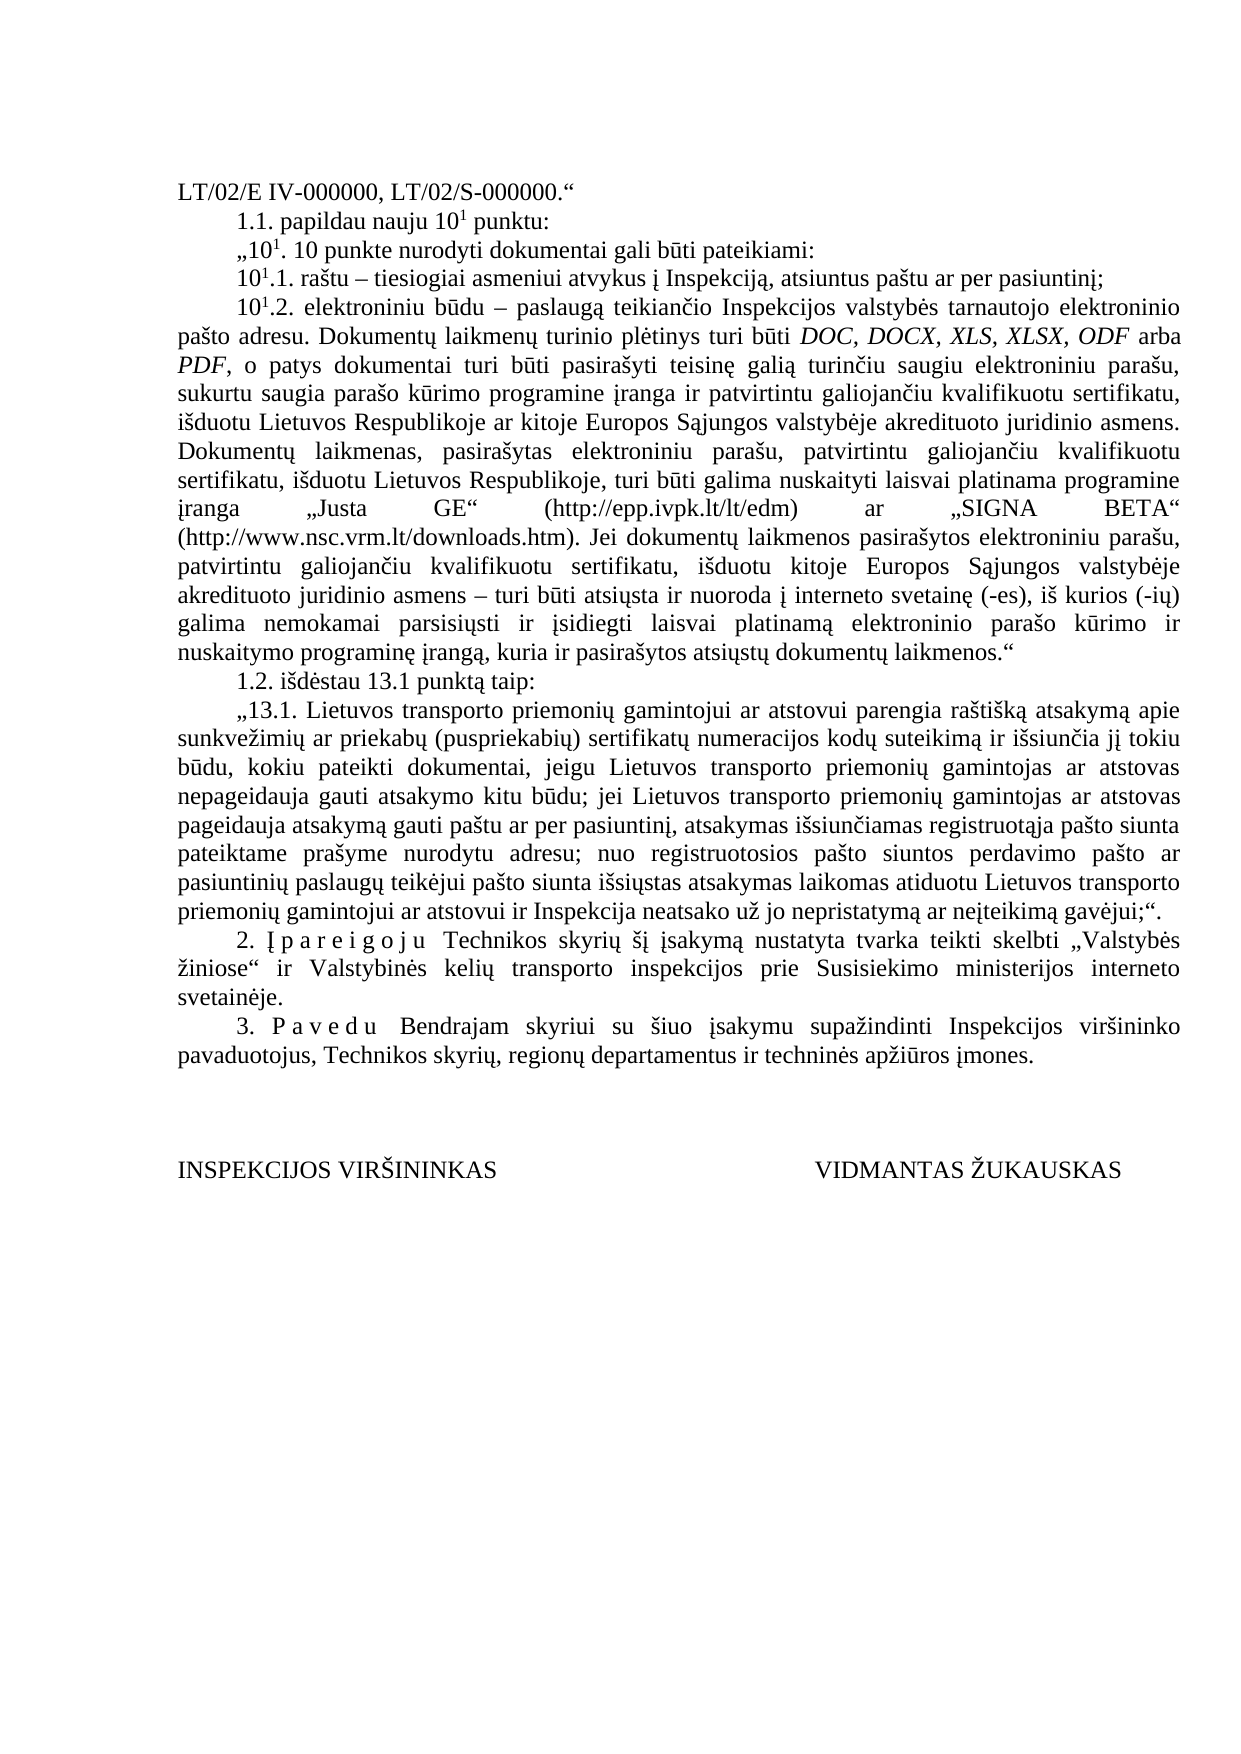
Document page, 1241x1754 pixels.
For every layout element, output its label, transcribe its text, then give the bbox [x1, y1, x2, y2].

text 1.1. papildau nauju 101 punktu: [177, 206, 1181, 235]
text 2. Įpareigoju Technikos skyrių šį įsakymą nustatyta tvarka teikti skelbti „Valstybės žiniose“ ir Valstybinės kelių transporto inspekcijos prie Susisiekimo ministerijos interneto svetainėje. [177, 925, 1181, 1011]
text Inspekcijos viršininkas Vidmantas Žukauskas [177, 1155, 1181, 1183]
text 3. Pavedu Bendrajam skyriui su šiuo įsakymu supažindinti Inspekcijos viršininko pavaduotojus, Technikos skyrių, regionų departamentus ir techninės apžiūros įmones. [177, 1011, 1181, 1068]
text „13.1. Lietuvos transporto priemonių gamintojui ar atstovui parengia raštišką atsakymą apie sunkvežimių ar priekabų (puspriekabių) sertifikatų numeracijos kodų suteikimą ir išsiunčia jį tokiu būdu, kokiu pateikti dokumentai, jeigu Lietuvos transporto priemonių gamintojas ar atstovas nepageidauja gauti atsakymo kitu būdu; jei Lietuvos transporto priemonių gamintojas ar atstovas pageidauja atsakymą gauti paštu ar per pasiuntinį, atsakymas išsiunčiamas registruotąja pašto siunta pateiktame prašyme nurodytu adresu; nuo registruotosios pašto siuntos perdavimo pašto ar pasiuntinių paslaugų teikėjui pašto siunta išsiųstas atsakymas laikomas atiduotu Lietuvos transporto priemonių gamintojui ar atstovui ir Inspekcija neatsako už jo nepristatymą ar neįteikimą gavėjui;“. [177, 695, 1181, 925]
text 1.2. išdėstau 13.1 punktą taip: [177, 666, 1181, 695]
text LT/02/E IV-000000, LT/02/S-000000.“ [177, 177, 1181, 206]
text 101.1. raštu – tiesiogiai asmeniui atvykus į Inspekciją, atsiuntus paštu ar per pasiuntinį; [177, 263, 1181, 292]
text 101.2. elektroniniu būdu – paslaugą teikiančio Inspekcijos valstybės tarnautojo elektroninio pašto adresu. Dokumentų laikmenų turinio plėtinys turi būti DOC, DOCX, XLS, XLSX, ODF arba PDF, o patys dokumentai turi būti pasirašyti teisinę galią turinčiu saugiu elektroniniu parašu, sukurtu saugia parašo kūrimo programine įranga ir patvirtintu galiojančiu kvalifikuotu sertifikatu, išduotu Lietuvos Respublikoje ar kitoje Europos Sąjungos valstybėje akredituoto juridinio asmens. Dokumentų laikmenas, pasirašytas elektroniniu parašu, patvirtintu galiojančiu kvalifikuotu sertifikatu, išduotu Lietuvos Respublikoje, turi būti galima nuskaityti laisvai platinama programine įranga „Justa GE“ (http://epp.ivpk.lt/lt/edm) ar „SIGNA BETA“ (http://www.nsc.vrm.lt/downloads.htm). Jei dokumentų laikmenos pasirašytos elektroniniu parašu, patvirtintu galiojančiu kvalifikuotu sertifikatu, išduotu kitoje Europos Sąjungos valstybėje akredituoto juridinio asmens – turi būti atsiųsta ir nuoroda į interneto svetainę (-es), iš kurios (-ių) galima nemokamai parsisiųsti ir įsidiegti laisvai platinamą elektroninio parašo kūrimo ir nuskaitymo programinę įrangą, kuria ir pasirašytos atsiųstų dokumentų laikmenos.“ [177, 292, 1181, 666]
text „101. 10 punkte nurodyti dokumentai gali būti pateikiami: [177, 235, 1181, 263]
